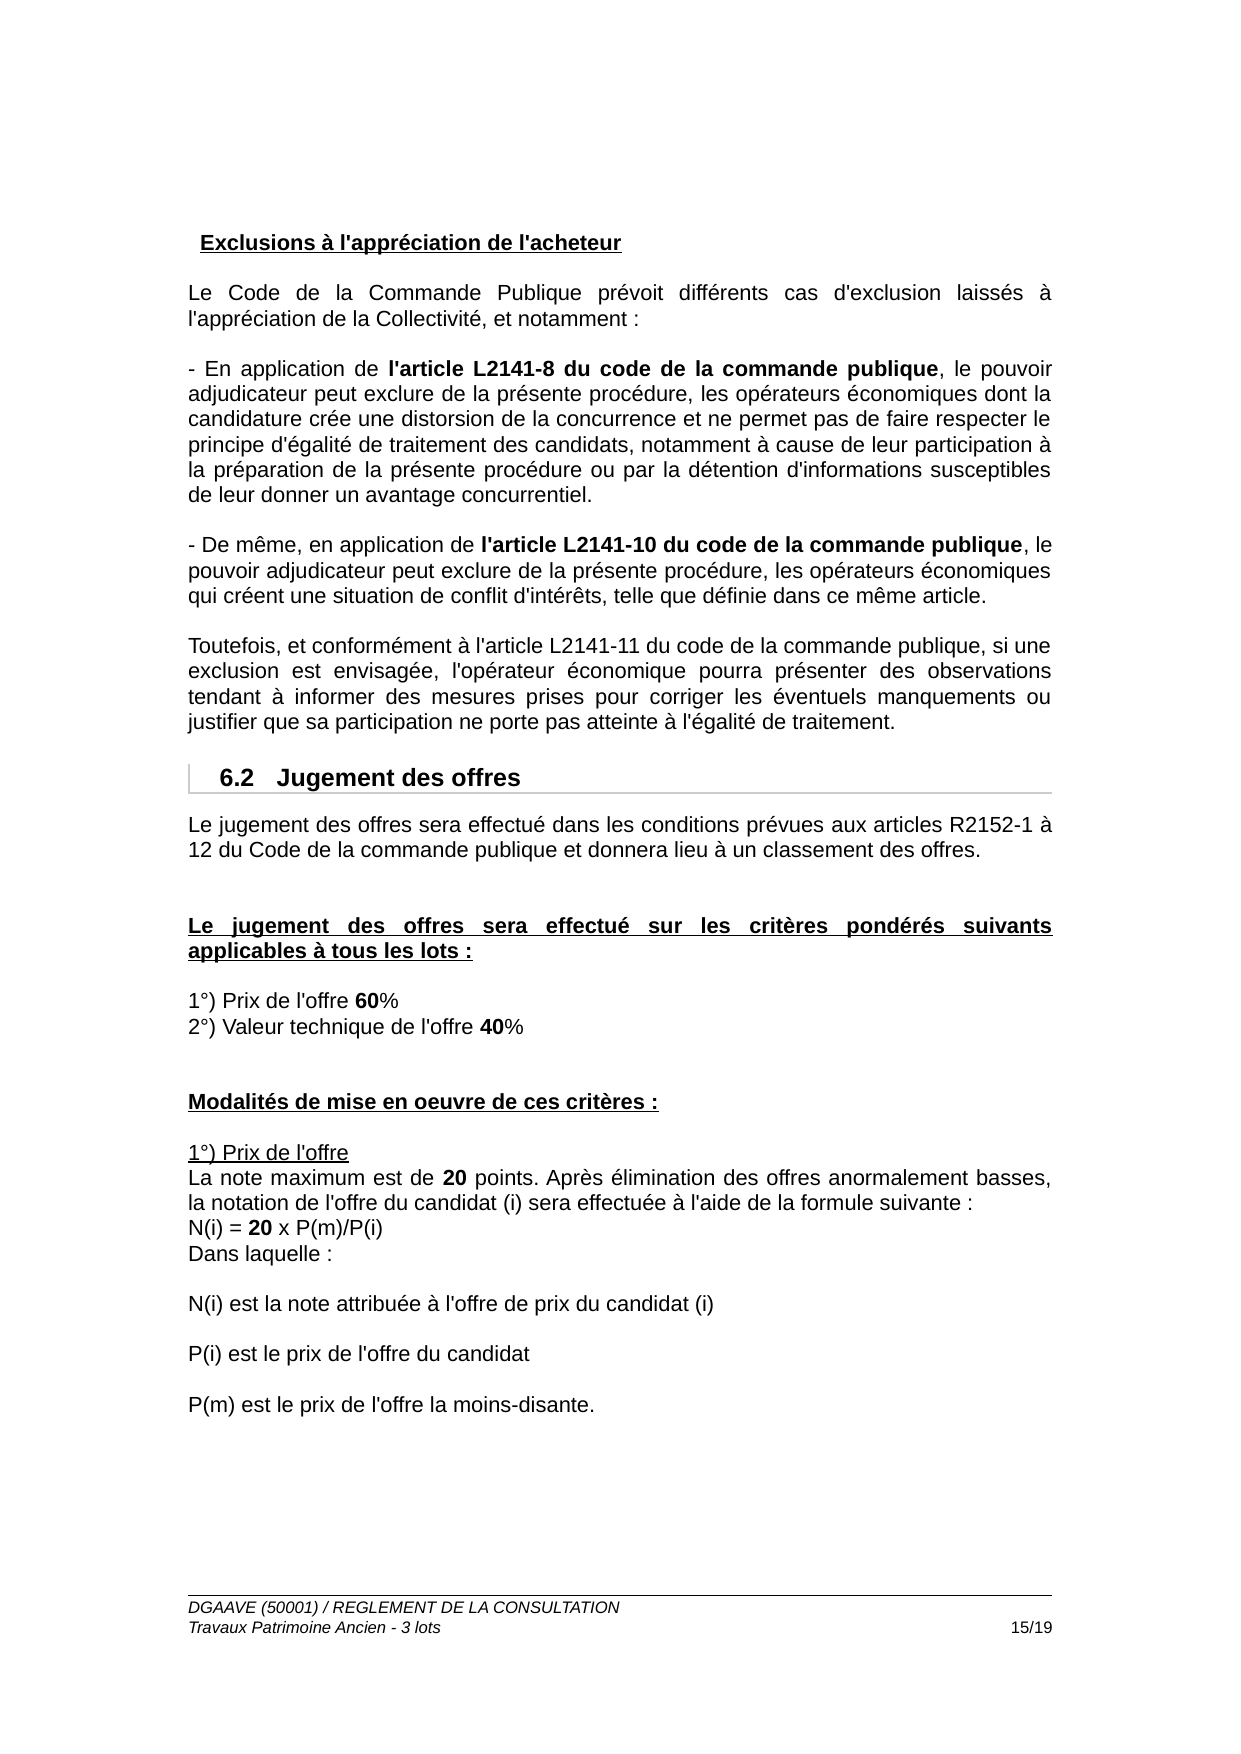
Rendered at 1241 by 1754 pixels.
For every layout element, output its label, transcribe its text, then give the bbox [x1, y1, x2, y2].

text 2°) Valeur technique de l'offre 40% [188, 1014, 1052, 1039]
text 1°) Prix de l'offre 60% [188, 988, 1052, 1014]
text P(m) est le prix de l'offre la moins-disante. [188, 1392, 1052, 1417]
text P(i) est le prix de l'offre du candidat [188, 1341, 1052, 1367]
text - En application de l'article L2141-8 du code de la commande publique, le pouvoir adjudicateur peut exclure de la présente procédure, les opérateurs économiques dont la candidature crée une distorsion de la concurrence et ne permet pas de faire respecter le principe d'égalité de traitement des candidats, notamment à cause de leur participation à la préparation de la présente procédure ou par la détention d'informations susceptibles de leur donner un avantage concurrentiel. [188, 356, 1052, 507]
text Modalités de mise en oeuvre de ces critères : [188, 1089, 1052, 1114]
text Exclusions à l'appréciation de l'acheteur [188, 230, 1052, 255]
text Dans laquelle : [188, 1241, 1052, 1266]
text N(i) = 20 x P(m)/P(i) [188, 1215, 1052, 1241]
text Le jugement des offres sera effectué dans les conditions prévues aux articles R2152-1 à 12 du Code de la commande publique et donnera lieu à un classement des offres. [188, 812, 1052, 862]
text La note maximum est de 20 points. Après élimination des offres anormalement basses, la notation de l'offre du candidat (i) sera effectuée à l'aide de la formule suivante : [188, 1165, 1052, 1215]
text N(i) est la note attribuée à l'offre de prix du candidat (i) [188, 1291, 1052, 1316]
text Toutefois, et conformément à l'article L2141-11 du code de la commande publique, si une exclusion est envisagée, l'opérateur économique pourra présenter des observations tendant à informer des mesures prises pour corriger les éventuels manquements ou justifier que sa participation ne porte pas atteinte à l'égalité de traitement. [188, 633, 1052, 734]
text - De même, en application de l'article L2141-10 du code de la commande publique, le pouvoir adjudicateur peut exclure de la présente procédure, les opérateurs économiques qui créent une situation de conflit d'intérêts, telle que définie dans ce même article. [188, 532, 1052, 608]
subtitle Jugement des offres [188, 763, 1052, 792]
text 1°) Prix de l'offre [188, 1140, 1052, 1165]
text applicables à tous les lots : [188, 936, 1052, 963]
text Le Code de la Commande Publique prévoit différents cas d'exclusion laissés à l'appréciation de la Collectivité, et notamment : [188, 280, 1052, 331]
text Le jugement des offres sera effectué sur les critères pondérés suivants [188, 913, 1052, 935]
